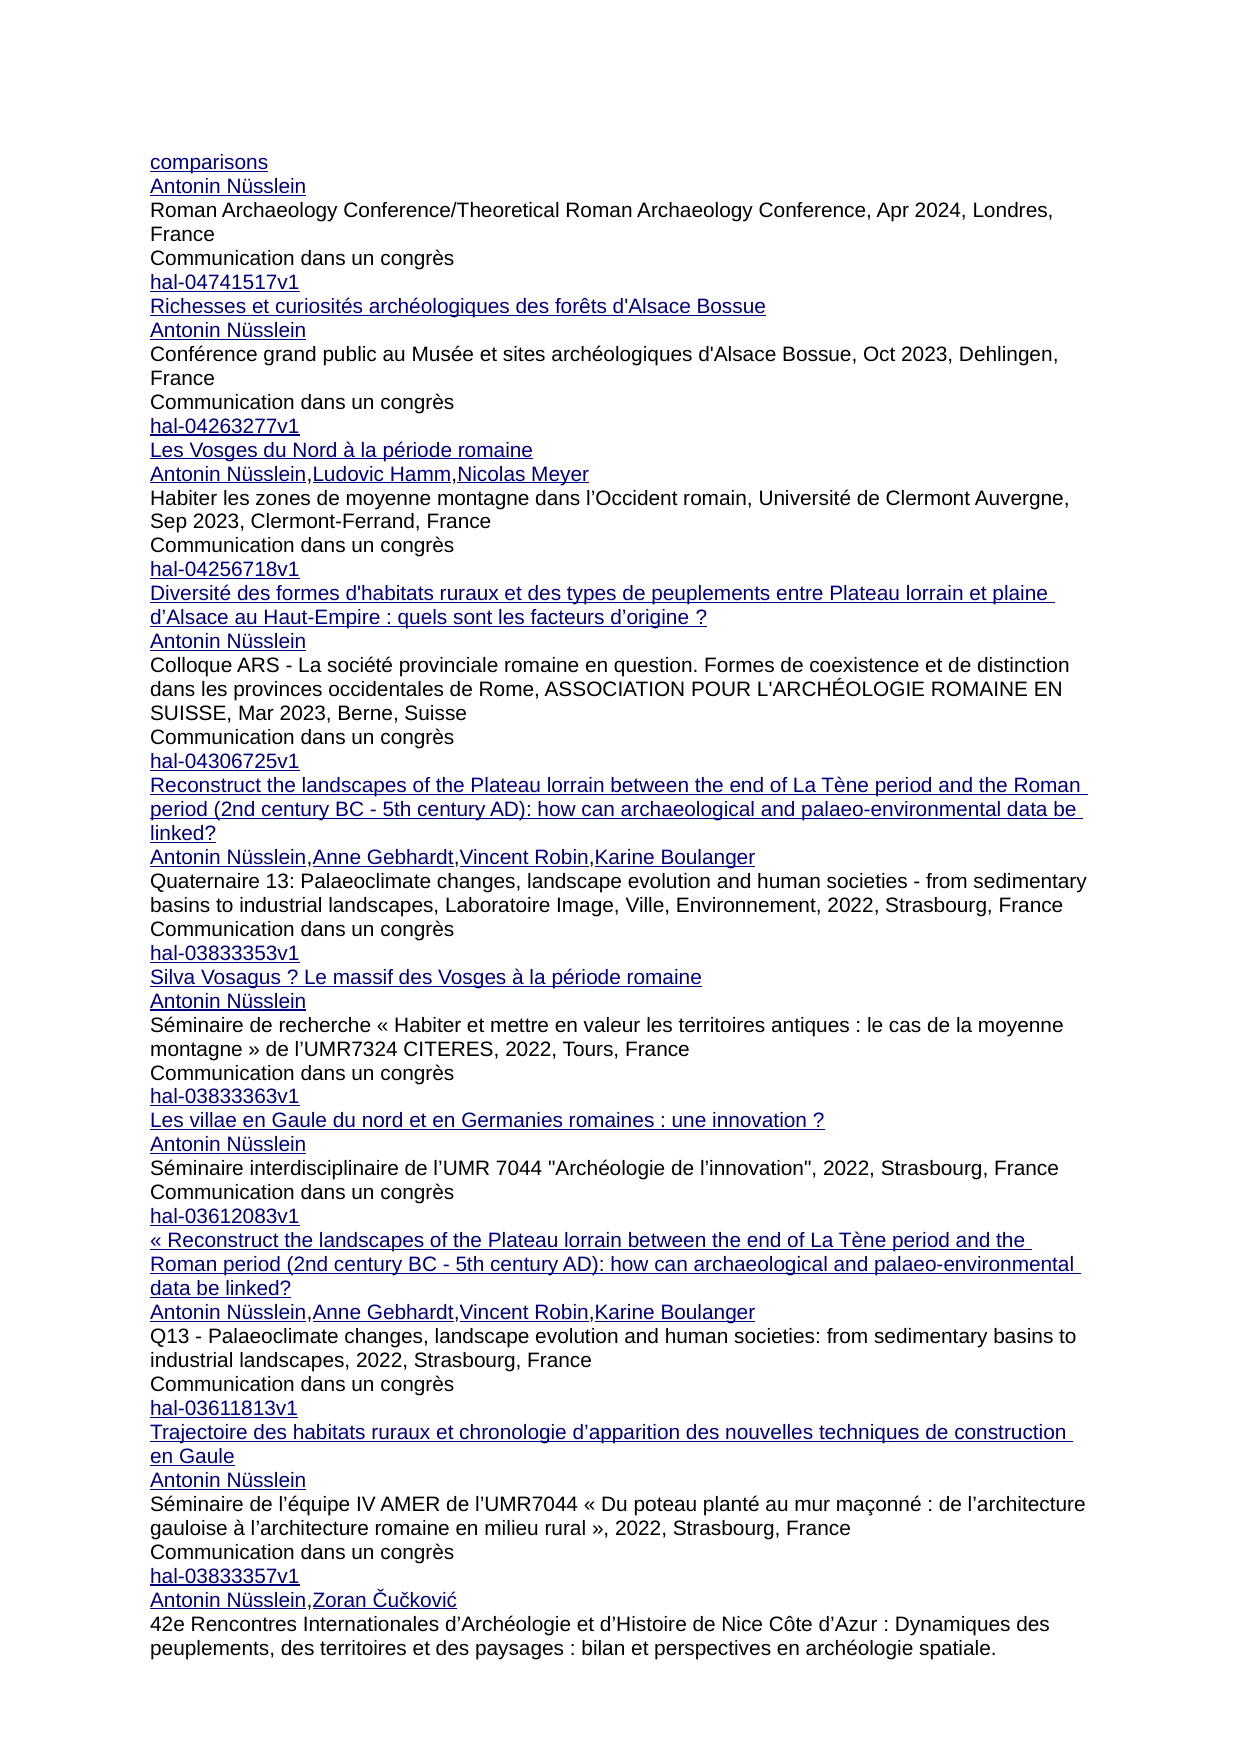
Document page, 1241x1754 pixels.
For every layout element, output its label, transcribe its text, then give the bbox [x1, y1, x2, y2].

table_cell Domini oculus : analyse du contrôle visuel des territoires par les villae romaines du Plateau lorrain Antonin Nüsslein,Zoran Čučković 42e Rencontres Internationales d’Archéologie et d’Histoire de Nice Côte d’Azur : Dynamiques des peuplements, des territoires et des paysages : bilan et perspectives en archéologie spatiale. Hommage à Jean-Luc Fiches, 2022, Nice, France Communication dans un congrès hal-03833223v1 [150, 1588, 1090, 1659]
table_cell Reconstruct the landscapes of the Plateau lorrain between the end of La Tène period and the Roman period (2nd century BC - 5th century AD): how can archaeological and palaeo-environmental data be linked? Antonin Nüsslein,Anne Gebhardt,Vincent Robin,Karine Boulanger Quaternaire 13: Palaeoclimate changes, landscape evolution and human societies - from sedimentary basins to industrial landscapes, Laboratoire Image, Ville, Environnement, 2022, Strasbourg, France Communication dans un congrès hal-03833353v1 [150, 773, 1090, 964]
table_cell Diversité des formes d'habitats ruraux et des types de peuplements entre Plateau lorrain et plaine d’Alsace au Haut-Empire : quels sont les facteurs d’origine ? Antonin Nüsslein Colloque ARS - La société provinciale romaine en question. Formes de coexistence et de distinction dans les provinces occidentales de Rome, ASSOCIATION POUR L'ARCHÉOLOGIE ROMAINE EN SUISSE, Mar 2023, Berne, Suisse Communication dans un congrès hal-04306725v1 [150, 581, 1090, 773]
table_cell Les Vosges du Nord à la période romaine Antonin Nüsslein,Ludovic Hamm,Nicolas Meyer Habiter les zones de moyenne montagne dans l’Occident romain, Université de Clermont Auvergne, Sep 2023, Clermont-Ferrand, France Communication dans un congrès hal-04256718v1 [150, 438, 1090, 581]
table_cell Les villae en Gaule du nord et en Germanies romaines : une innovation ? Antonin Nüsslein Séminaire interdisciplinaire de l’UMR 7044 "Archéologie de l’innovation", 2022, Strasbourg, France Communication dans un congrès hal-03612083v1 [150, 1108, 1090, 1228]
table_cell Richesses et curiosités archéologiques des forêts d'Alsace Bossue Antonin Nüsslein Conférence grand public au Musée et sites archéologiques d'Alsace Bossue, Oct 2023, Dehlingen, France Communication dans un congrès hal-04263277v1 [150, 294, 1090, 437]
table_cell « Reconstruct the landscapes of the Plateau lorrain between the end of La Tène period and the Roman period (2nd century BC - 5th century AD): how can archaeological and palaeo-environmental data be linked? Antonin Nüsslein,Anne Gebhardt,Vincent Robin,Karine Boulanger Q13 - Palaeoclimate changes, landscape evolution and human societies: from sedimentary basins to industrial landscapes, 2022, Strasbourg, France Communication dans un congrès hal-03611813v1 [150, 1228, 1090, 1420]
table_cell Trajectoire des habitats ruraux et chronologie d’apparition des nouvelles techniques de construction en Gaule Antonin Nüsslein Séminaire de l’équipe IV AMER de l’UMR7044 « Du poteau planté au mur maçonné : de l’architecture gauloise à l’architecture romaine en milieu rural », 2022, Strasbourg, France Communication dans un congrès hal-03833357v1 [150, 1420, 1090, 1587]
table_cell Silva Vosagus ? Le massif des Vosges à la période romaine Antonin Nüsslein Séminaire de recherche « Habiter et mettre en valeur les territoires antiques : le cas de la moyenne montagne » de l’UMR7324 CITERES, 2022, Tours, France Communication dans un congrès hal-03833363v1 [150, 965, 1090, 1108]
table_cell Morphology and evolution of rural settlements in Northern Gaul, Germania and Britain: interesting comparisons Antonin Nüsslein Roman Archaeology Conference/Theoretical Roman Archaeology Conference, Apr 2024, Londres, France Communication dans un congrès hal-04741517v1 [150, 150, 1090, 294]
